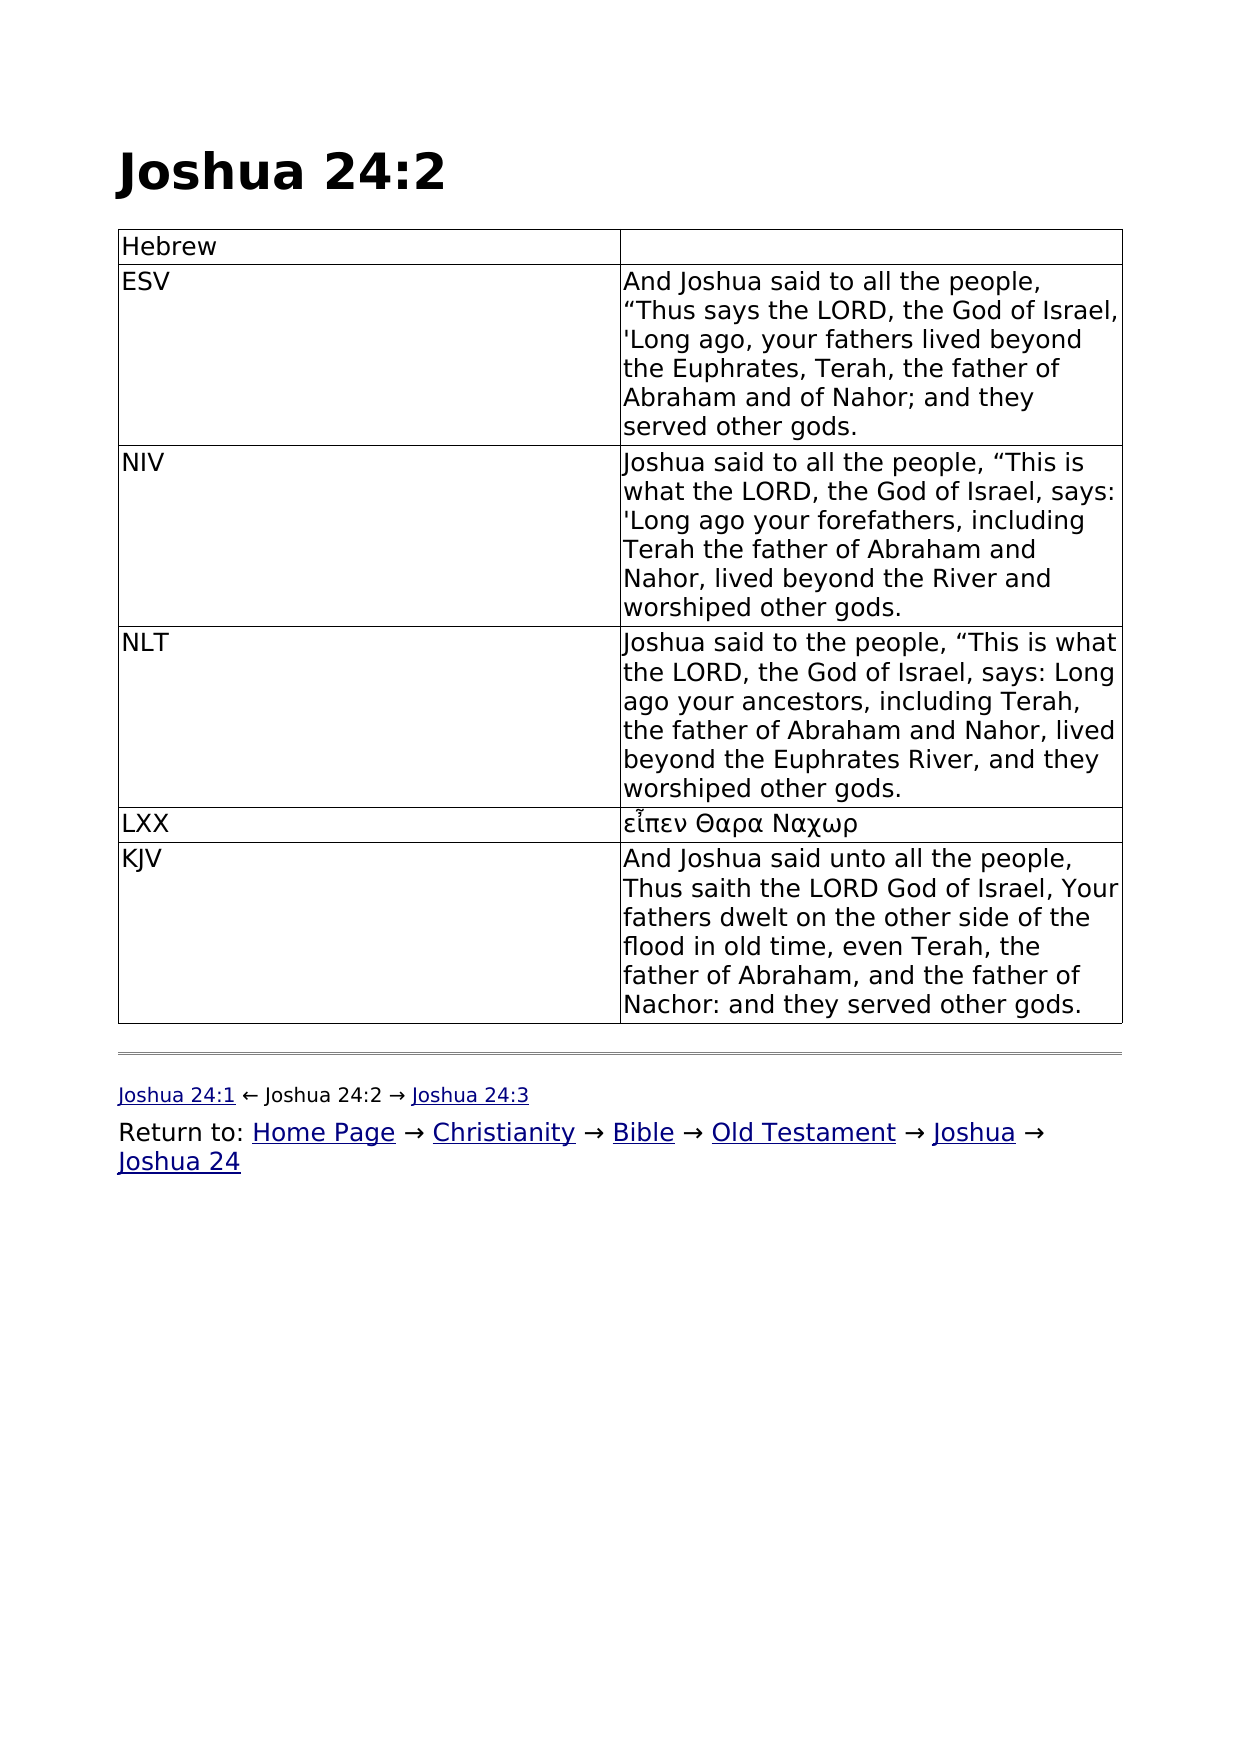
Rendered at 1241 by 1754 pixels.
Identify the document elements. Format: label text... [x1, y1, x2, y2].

table_cell Joshua said to all the people, “This is what the LORD, the God of Israel, says: 'Long ago your forefathers, including Terah the father of Abraham and Nahor, lived beyond the River and worshiped other gods. [621, 446, 1122, 626]
table_cell Joshua said to the people, “This is what the LORD, the God of Israel, says: Long ago your ancestors, including Terah, the father of Abraham and Nahor, lived beyond the Euphrates River, and they worshiped other gods. [621, 627, 1122, 807]
table_cell NLT [119, 627, 620, 807]
table_cell εἶπεν Θαρα Ναχωρ [621, 808, 1122, 842]
table_header [621, 230, 1122, 264]
table_cell And Joshua said unto all the people, Thus saith the LORD God of Israel, Your fathers dwelt on the other side of the flood in old time, even Terah, the father of Abraham, and the father of Nachor: and they served other gods. [621, 843, 1122, 1023]
text Return to: Home Page → Christianity → Bible → Old Testament → Joshua → Joshua 24 [118, 1118, 1122, 1176]
table_cell KJV [119, 843, 620, 1023]
subtitle Joshua 24:2 [118, 143, 1122, 201]
table_cell ESV [119, 265, 620, 445]
table_cell NIV [119, 446, 620, 626]
table_cell And Joshua said to all the people, “Thus says the LORD, the God of Israel, 'Long ago, your fathers lived beyond the Euphrates, Terah, the father of Abraham and of Nahor; and they served other gods. [621, 265, 1122, 445]
table_cell LXX [119, 808, 620, 842]
table_header Hebrew [119, 230, 620, 264]
text Joshua 24:1 ← Joshua 24:2 → Joshua 24:3 [118, 1084, 1122, 1118]
